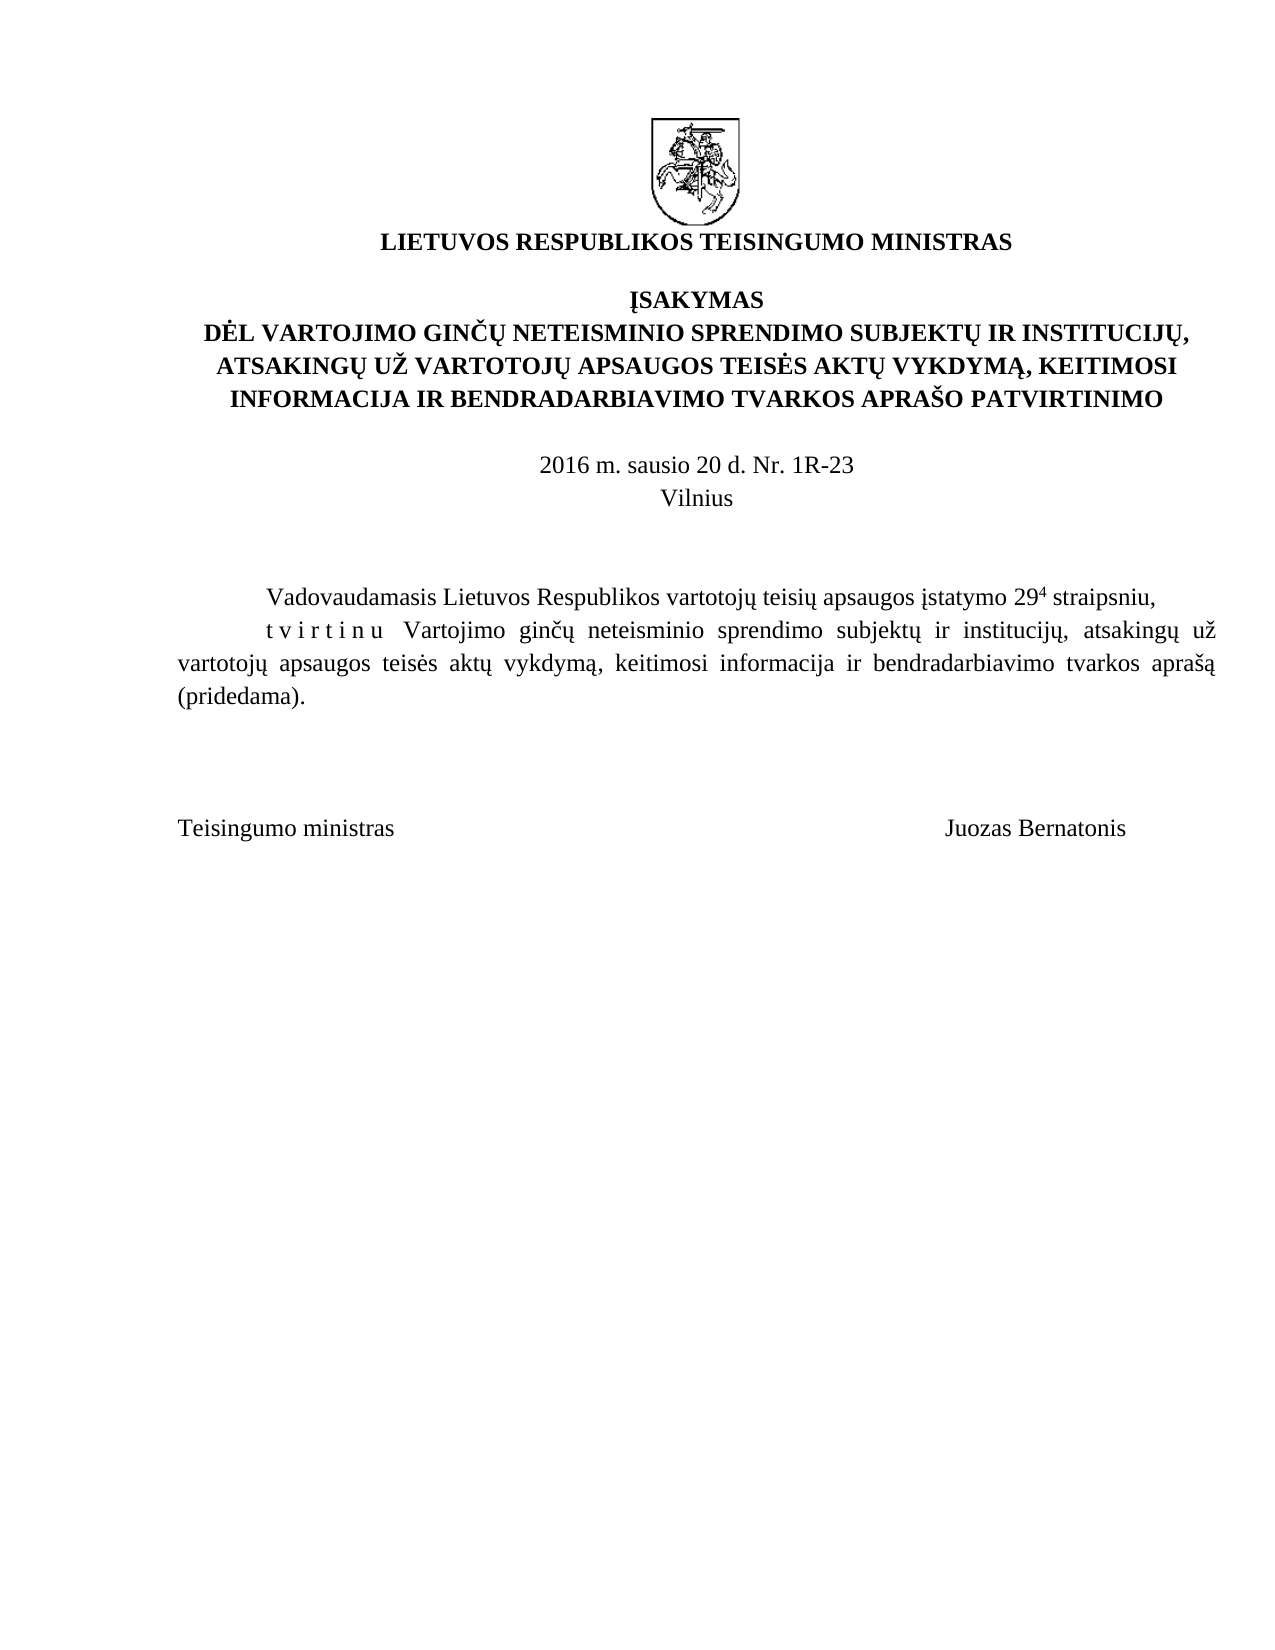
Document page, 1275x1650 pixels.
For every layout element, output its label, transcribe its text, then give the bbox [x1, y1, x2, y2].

text 2016 m. sausio 20 d. Nr. 1R-23 [177, 450, 1216, 479]
text Vilnius [177, 483, 1216, 512]
text Teisingumo ministras Juozas Bernatonis [177, 813, 1216, 842]
text DĖL VARTOJIMO GINČŲ NETEISMINIO SPRENDIMO SUBJEKTŲ IR INSTITUCIJŲ, ATSAKINGŲ UŽ VARTOTOJŲ APSAUGOS TEISĖS AKTŲ VYKDYMĄ, KEITIMOSI INFORMACIJA IR BENDRADARBIAVIMO TVARKOS APRAŠO PATVIRTINIMO [177, 318, 1216, 413]
text ĮSAKYMAS [177, 285, 1216, 314]
text LIETUVOS RESPUBLIKOS TEISINGUMO MINISTRAS [177, 227, 1216, 256]
text Vadovaudamasis Lietuvos Respublikos vartotojų teisių apsaugos įstatymo 294 straipsniu, [177, 582, 1216, 611]
text tvirtinu Vartojimo ginčų neteisminio sprendimo subjektų ir institucijų, atsakingų už vartotojų apsaugos teisės aktų vykdymą, keitimosi informacija ir bendradarbiavimo tvarkos aprašą (pridedama). [177, 615, 1216, 710]
